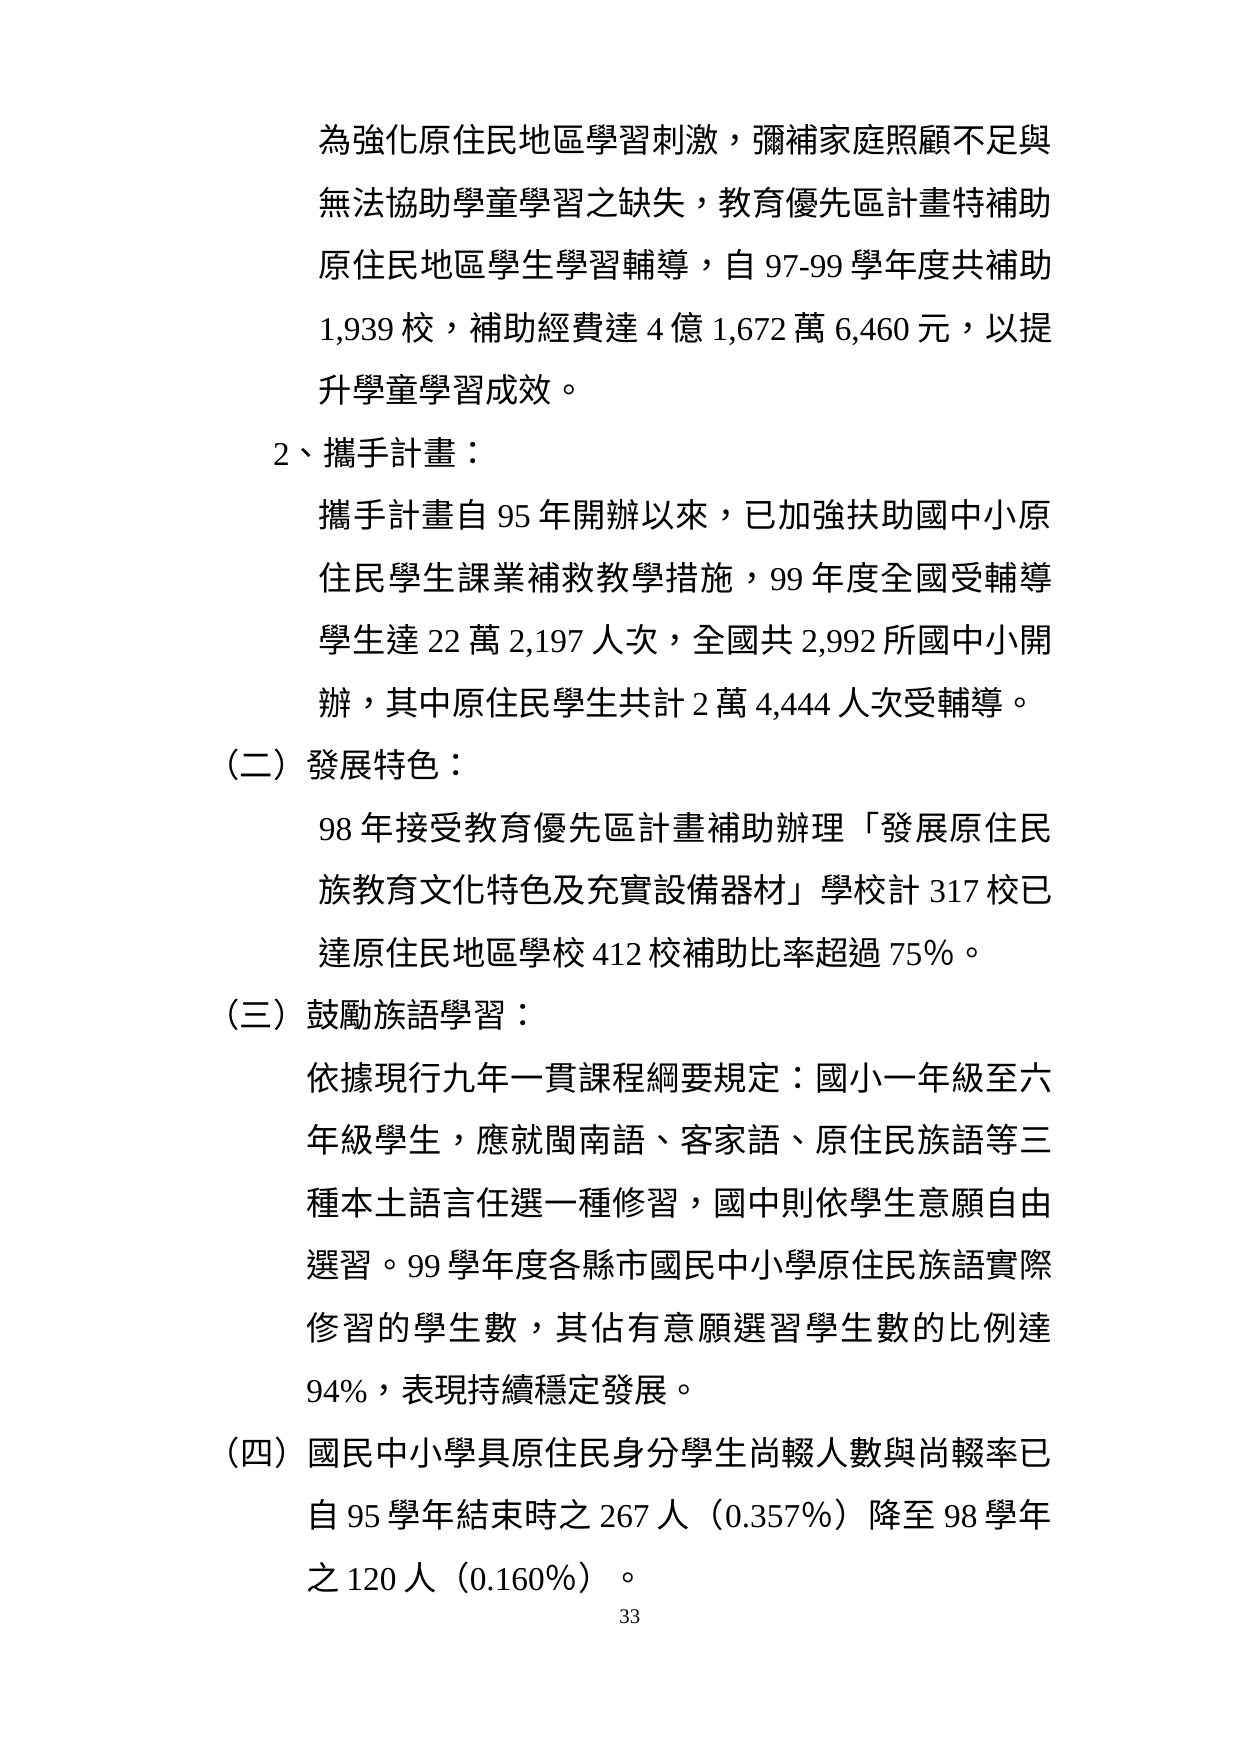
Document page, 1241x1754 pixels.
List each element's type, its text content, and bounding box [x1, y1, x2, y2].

text 98年接受教育優先區計畫補助辦理「發展原住民族教育文化特色及充實設備器材」學校計317校已達原住民地區學校412校補助比率超過75％。 [319, 784, 1053, 971]
text 為強化原住民地區學習刺激，彌補家庭照顧不足與無法協助學童學習之缺失，教育優先區計畫特補助原住民地區學生學習輔導，自97-99學年度共補助1,939校，補助經費達4億1,672萬6,460元，以提升學童學習成效。 [319, 96, 1053, 409]
text 2、攜手計畫： [206, 409, 1053, 471]
text （四）國民中小學具原住民身分學生尚輟人數與尚輟率已自95學年結束時之267人（0.357％）降至98學年之120人（0.160％）。 [206, 1409, 1053, 1596]
text （二）發展特色： [206, 721, 1053, 784]
text （三）鼓勵族語學習： [206, 971, 1053, 1034]
text 依據現行九年一貫課程綱要規定：國小一年級至六年級學生，應就閩南語、客家語、原住民族語等三種本土語言任選一種修習，國中則依學生意願自由選習。99學年度各縣市國民中小學原住民族語實際俢習的學生數，其佔有意願選習學生數的比例達94%，表現持續穩定發展。 [306, 1034, 1053, 1409]
text 攜手計畫自95年開辦以來，已加強扶助國中小原住民學生課業補救教學措施，99年度全國受輔導學生達22萬2,197人次，全國共2,992所國中小開辦，其中原住民學生共計2萬4,444人次受輔導。 [319, 471, 1053, 721]
